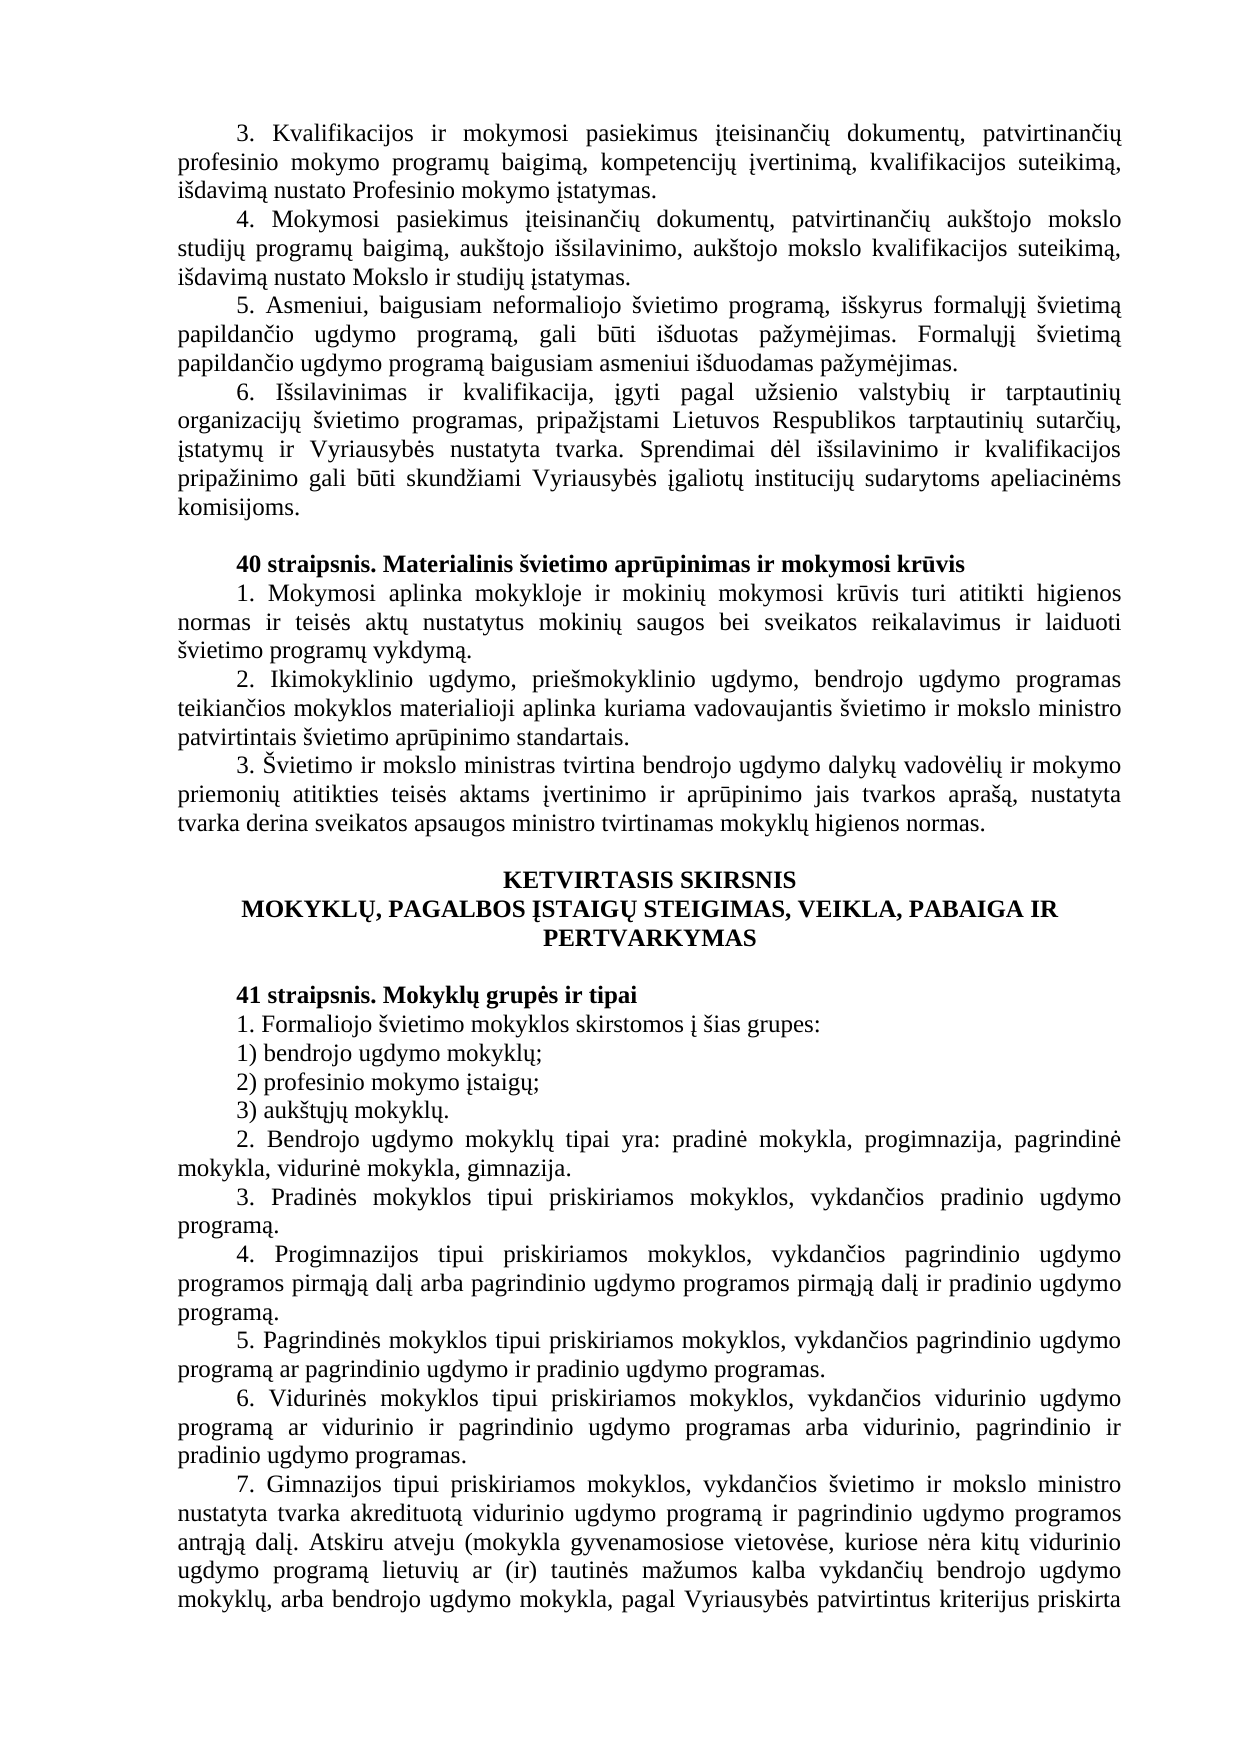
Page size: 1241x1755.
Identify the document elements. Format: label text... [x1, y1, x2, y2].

text 5. Pagrindinės mokyklos tipui priskiriamos mokyklos, vykdančios pagrindinio ugdymo programą ar pagrindinio ugdymo ir pradinio ugdymo programas. [177, 1326, 1122, 1383]
text 4. Mokymosi pasiekimus įteisinančių dokumentų, patvirtinančių aukštojo mokslo studijų programų baigimą, aukštojo išsilavinimo, aukštojo mokslo kvalifikacijos suteikimą, išdavimą nustato Mokslo ir studijų įstatymas. [177, 204, 1122, 291]
text MOKYKLŲ, PAGALBOS ĮSTAIGŲ STEIGIMAS, VEIKLA, PABAIGA IR PERTVARKYMAS [177, 894, 1122, 952]
text 1. Mokymosi aplinka mokykloje ir mokinių mokymosi krūvis turi atitikti higienos normas ir teisės aktų nustatytus mokinių saugos bei sveikatos reikalavimus ir laiduoti švietimo programų vykdymą. [177, 578, 1122, 664]
text 3. Kvalifikacijos ir mokymosi pasiekimus įteisinančių dokumentų, patvirtinančių profesinio mokymo programų baigimą, kompetencijų įvertinimą, kvalifikacijos suteikimą, išdavimą nustato Profesinio mokymo įstatymas. [177, 118, 1122, 204]
text 3. Švietimo ir mokslo ministras tvirtina bendrojo ugdymo dalykų vadovėlių ir mokymo priemonių atitikties teisės aktams įvertinimo ir aprūpinimo jais tvarkos aprašą, nustatyta tvarka derina sveikatos apsaugos ministro tvirtinamas mokyklų higienos normas. [177, 751, 1122, 837]
text 2) profesinio mokymo įstaigų; [177, 1067, 1122, 1096]
text 1. Formaliojo švietimo mokyklos skirstomos į šias grupes: [177, 1009, 1122, 1038]
text 1) bendrojo ugdymo mokyklų; [177, 1038, 1122, 1067]
text 6. Išsilavinimas ir kvalifikacija, įgyti pagal užsienio valstybių ir tarptautinių organizacijų švietimo programas, pripažįstami Lietuvos Respublikos tarptautinių sutarčių, įstatymų ir Vyriausybės nustatyta tvarka. Sprendimai dėl išsilavinimo ir kvalifikacijos pripažinimo gali būti skundžiami Vyriausybės įgaliotų institucijų sudarytoms apeliacinėms komisijoms. [177, 377, 1122, 521]
text 4. Progimnazijos tipui priskiriamos mokyklos, vykdančios pagrindinio ugdymo programos pirmąją dalį arba pagrindinio ugdymo programos pirmąją dalį ir pradinio ugdymo programą. [177, 1239, 1122, 1326]
text 5. Asmeniui, baigusiam neformaliojo švietimo programą, išskyrus formalųjį švietimą papildančio ugdymo programą, gali būti išduotas pažymėjimas. Formalųjį švietimą papildančio ugdymo programą baigusiam asmeniui išduodamas pažymėjimas. [177, 291, 1122, 377]
text 2. Ikimokyklinio ugdymo, priešmokyklinio ugdymo, bendrojo ugdymo programas teikiančios mokyklos materialioji aplinka kuriama vadovaujantis švietimo ir mokslo ministro patvirtintais švietimo aprūpinimo standartais. [177, 664, 1122, 751]
text 40 straipsnis. Materialinis švietimo aprūpinimas ir mokymosi krūvis [177, 549, 1122, 578]
text 41 straipsnis. Mokyklų grupės ir tipai [177, 981, 1122, 1009]
text 3. Pradinės mokyklos tipui priskiriamos mokyklos, vykdančios pradinio ugdymo programą. [177, 1182, 1122, 1239]
text 2. Bendrojo ugdymo mokyklų tipai yra: pradinė mokykla, progimnazija, pagrindinė mokykla, vidurinė mokykla, gimnazija. [177, 1124, 1122, 1182]
text 6. Vidurinės mokyklos tipui priskiriamos mokyklos, vykdančios vidurinio ugdymo programą ar vidurinio ir pagrindinio ugdymo programas arba vidurinio, pagrindinio ir pradinio ugdymo programas. [177, 1383, 1122, 1469]
text KETVIRTASIS SKIRSNIS [177, 866, 1122, 894]
text 3) aukštųjų mokyklų. [177, 1096, 1122, 1124]
text 7. Gimnazijos tipui priskiriamos mokyklos, vykdančios švietimo ir mokslo ministro nustatyta tvarka akredituotą vidurinio ugdymo programą ir pagrindinio ugdymo programos antrąją dalį. Atskiru atveju (mokykla gyvenamosiose vietovėse, kuriose nėra kitų vidurinio ugdymo programą lietuvių ar (ir) tautinės mažumos kalba vykdančių bendrojo ugdymo mokyklų, arba bendrojo ugdymo mokykla, pagal Vyriausybės patvirtintus kriterijus priskirta [177, 1469, 1122, 1613]
